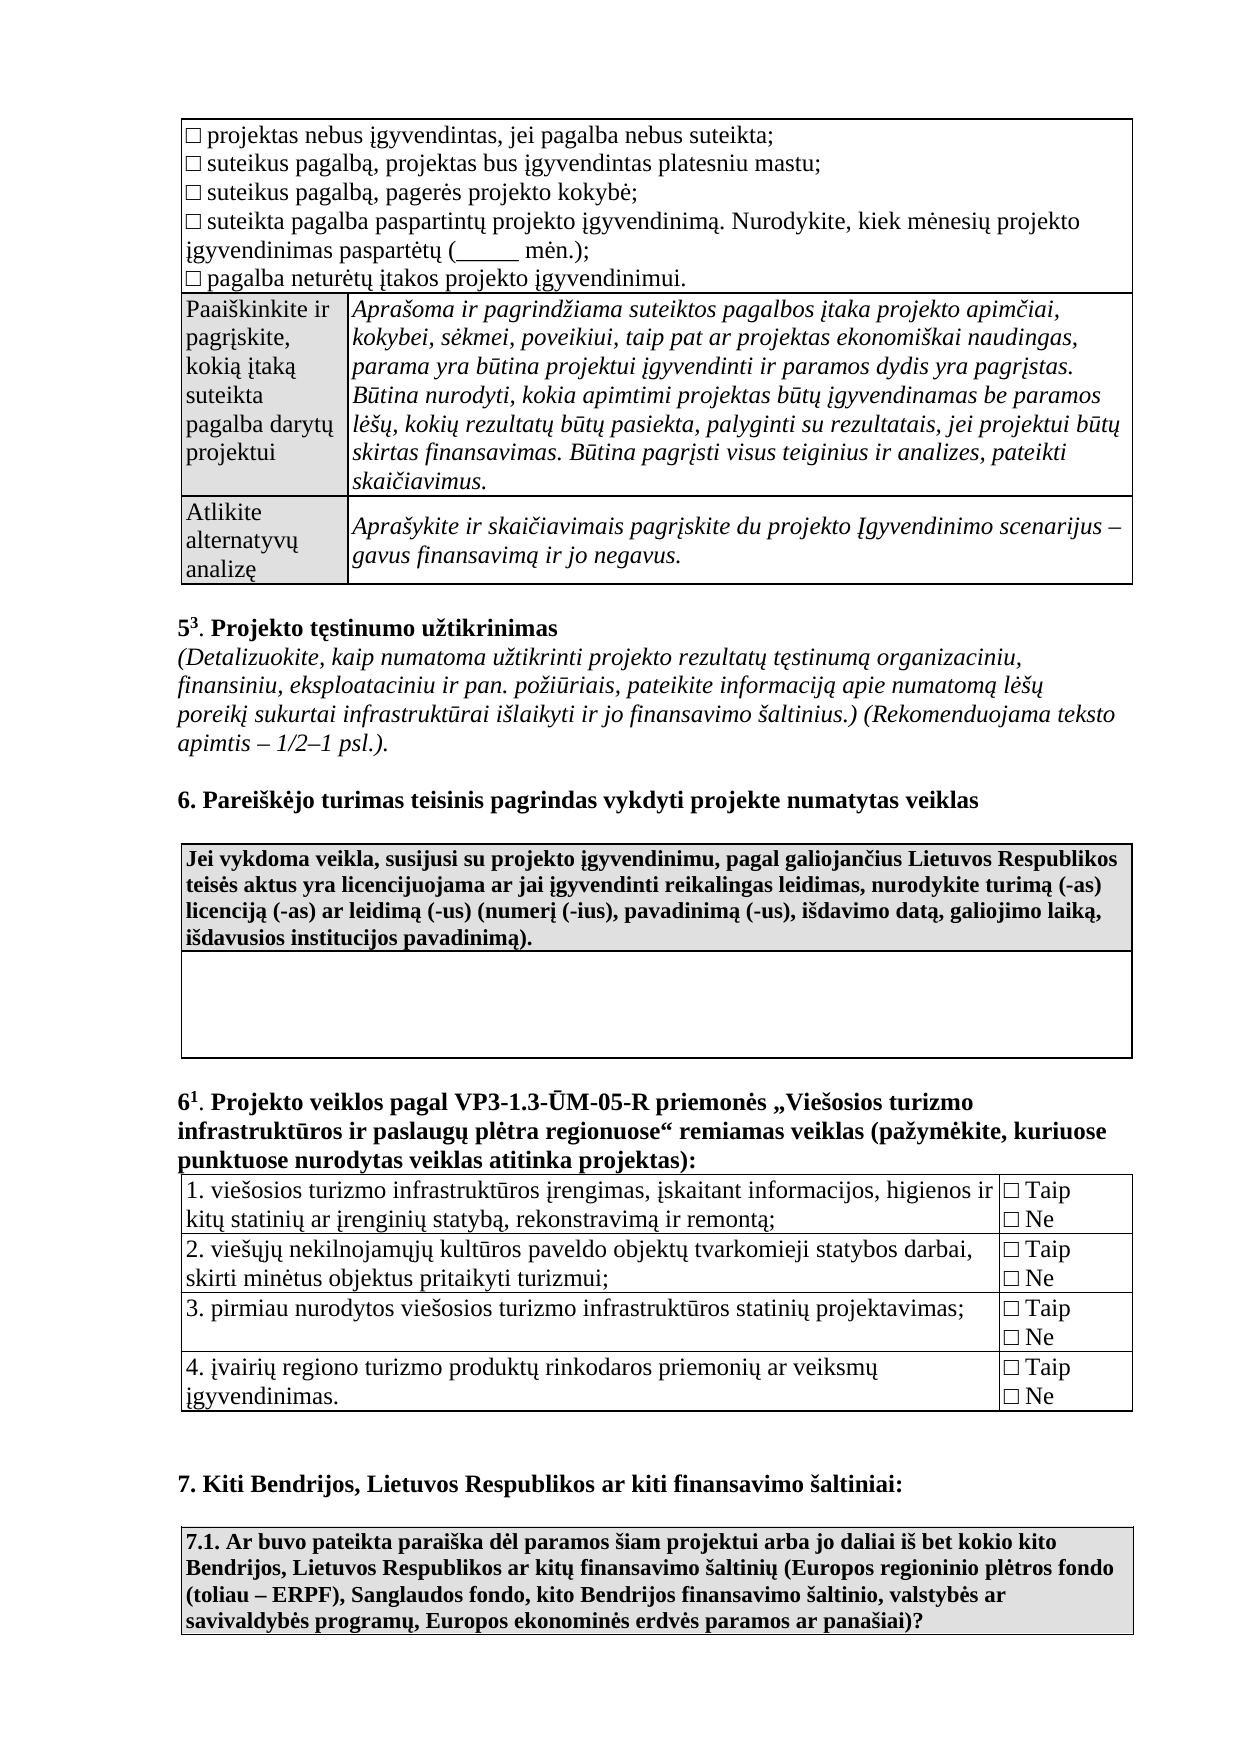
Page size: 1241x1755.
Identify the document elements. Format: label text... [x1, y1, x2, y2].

table_header □ Taip □ Ne [1000, 1175, 1132, 1233]
text 6. Pareiškėjo turimas teisinis pagrindas vykdyti projekte numatytas veiklas [177, 786, 1122, 814]
table_cell 2. viešųjų nekilnojamųjų kultūros paveldo objektų tvarkomieji statybos darbai, skirti minėtus objektus pritaikyti turizmui; [182, 1234, 999, 1292]
table_cell 4. įvairių regiono turizmo produktų rinkodaros priemonių ar veiksmų įgyvendinimas. [182, 1352, 999, 1410]
table_header 7.1. Ar buvo pateikta paraiška dėl paramos šiam projektui arba jo daliai iš bet kokio kito Bendrijos, Lietuvos Respublikos ar kitų finansavimo šaltinių (Europos regioninio plėtros fondo (toliau – ERPF), Sanglaudos fondo, kito Bendrijos finansavimo šaltinio, valstybės ar savivaldybės programų, Europos ekonominės erdvės paramos ar panašiai)? [182, 1528, 1133, 1633]
table_cell □ Taip □ Ne [1000, 1234, 1132, 1292]
table_header Jei vykdoma veikla, susijusi su projekto įgyvendinimu, pagal galiojančius Lietuvos Respublikos teisės aktus yra licencijuojama ar jai įgyvendinti reikalingas leidimas, nurodykite turimą (-as) licenciją (-as) ar leidimą (-us) (numerį (-ius), pavadinimą (-us), išdavimo datą, galiojimo laiką, išdavusios institucijos pavadinimą). [182, 845, 1131, 950]
text 53. Projekto tęstinumo užtikrinimas [177, 613, 1122, 642]
table_cell □ Taip □ Ne [1000, 1352, 1132, 1410]
table_cell 3. pirmiau nurodytos viešosios turizmo infrastruktūros statinių projektavimas; [182, 1293, 999, 1351]
table_cell Atlikite alternatyvų analizę [182, 497, 347, 583]
table_cell Paaiškinkite ir pagrįskite, kokią įtaką suteikta pagalba darytų projektui [182, 294, 347, 495]
table_cell Aprašoma ir pagrindžiama suteiktos pagalbos įtaka projekto apimčiai, kokybei, sėkmei, poveikiui, taip pat ar projektas ekonomiškai naudingas, parama yra būtina projektui įgyvendinti ir paramos dydis yra pagrįstas. Būtina nurodyti, kokia apimtimi projektas būtų įgyvendinamas be paramos lėšų, kokių rezultatų būtų pasiekta, palyginti su rezultatais, jei projektui būtų skirtas finansavimas. Būtina pagrįsti visus teiginius ir analizes, pateikti skaičiavimus. [349, 294, 1132, 495]
table_cell Aprašykite ir skaičiavimais pagrįskite du projekto Įgyvendinimo scenarijus – gavus finansavimą ir jo negavus. [349, 497, 1132, 583]
text 7. Kiti Bendrijos, Lietuvos Respublikos ar kiti finansavimo šaltiniai: [177, 1469, 1122, 1498]
table_cell □ Taip □ Ne [1000, 1293, 1132, 1351]
text (Detalizuokite, kaip numatoma užtikrinti projekto rezultatų tęstinumą organizaciniu, finansiniu, eksploataciniu ir pan. požiūriais, pateikite informaciją apie numatomą lėšų poreikį sukurtai infrastruktūrai išlaikyti ir jo finansavimo šaltinius.) (Rekomenduojama teksto apimtis – 1/2–1 psl.). [177, 642, 1122, 757]
table_cell [182, 952, 1131, 1057]
text 61. Projekto veiklos pagal VP3-1.3-ŪM-05-R priemonės „Viešosios turizmo infrastruktūros ir paslaugų plėtra regionuose“ remiamas veiklas (pažymėkite, kuriuose punktuose nurodytas veiklas atitinka projektas): [177, 1087, 1122, 1174]
table_cell □ projektas nebus įgyvendintas, jei pagalba nebus suteikta; □ suteikus pagalbą, projektas bus įgyvendintas platesniu mastu; □ suteikus pagalbą, pagerės projekto kokybė; □ suteikta pagalba paspartintų projekto įgyvendinimą. Nurodykite, kiek mėnesių projekto įgyvendinimas paspartėtų (_____ mėn.); □ pagalba neturėtų įtakos projekto įgyvendinimui. [182, 120, 1132, 292]
table_header 1. viešosios turizmo infrastruktūros įrengimas, įskaitant informacijos, higienos ir kitų statinių ar įrenginių statybą, rekonstravimą ir remontą; [182, 1175, 999, 1233]
